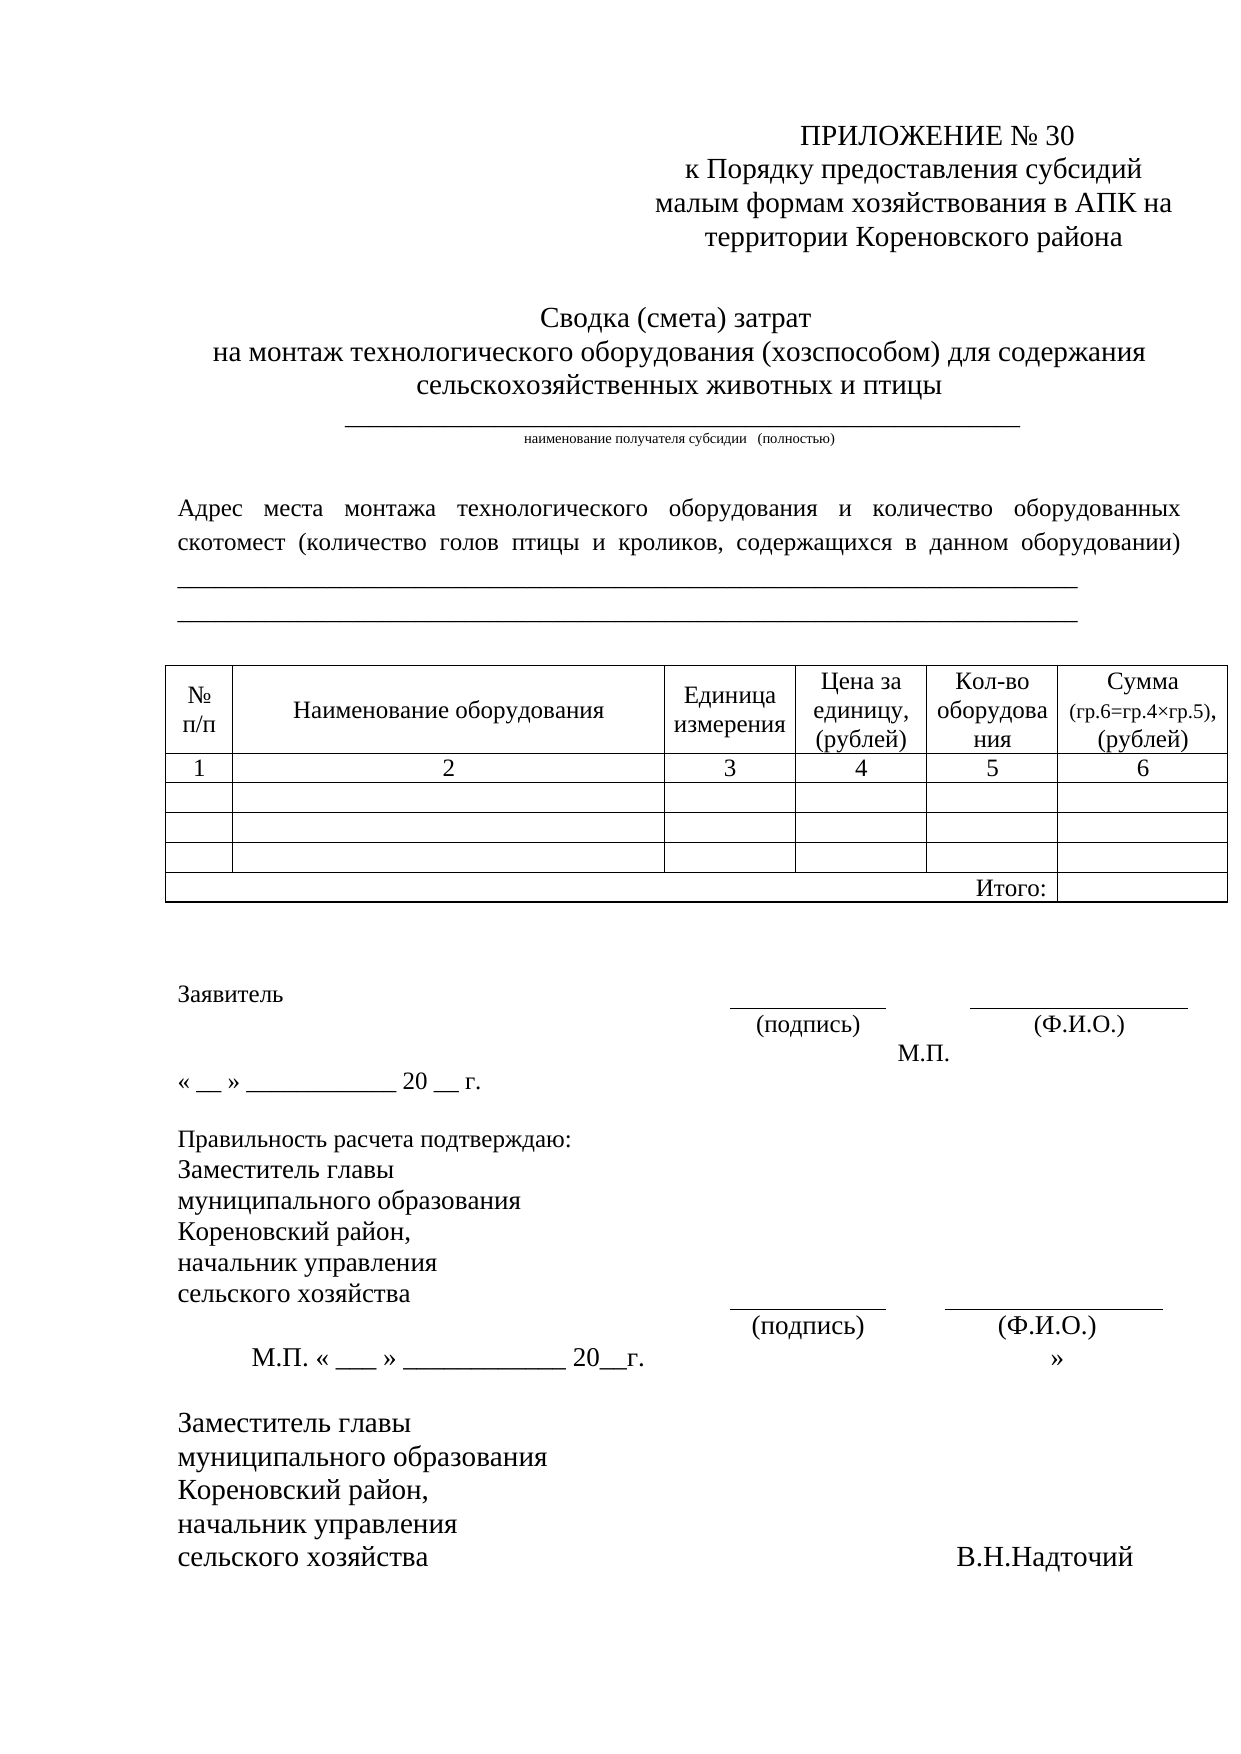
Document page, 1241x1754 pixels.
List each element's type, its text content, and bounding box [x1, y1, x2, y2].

table_cell [970, 1066, 1188, 1095]
text Адрес места монтажа технологического оборудования и количество оборудованных скотомест (количество голов птицы и кроликов, содержащихся в данном оборудовании) ________________________________________________________________________ ________________________________________________________________________ [177, 458, 1181, 659]
table_cell [927, 813, 1057, 842]
table_cell [233, 813, 664, 842]
table_cell [166, 1038, 730, 1066]
table_header Цена за единицу, (рублей) [796, 666, 926, 752]
table_cell 4 [796, 754, 926, 782]
table_cell [166, 813, 232, 842]
table_cell [233, 783, 664, 812]
table_cell [166, 843, 232, 872]
table_cell « __ » ____________ 20 __ г. [166, 1066, 730, 1095]
table_header Заявитель [166, 979, 730, 1008]
table_header Сумма (гр.6=гр.4×гр.5), (рублей) [1058, 666, 1227, 752]
table_cell Заместитель главы муниципального образования Кореновский район, начальник управления сельского хозяйства [166, 1153, 730, 1308]
table_cell [927, 783, 1057, 812]
table_header [730, 979, 886, 1008]
table_cell [796, 813, 926, 842]
text Сводка (смета) затрат [177, 300, 1181, 334]
table_cell 3 [665, 754, 795, 782]
table_header [945, 1124, 1163, 1153]
table_header [886, 979, 970, 1008]
table_cell 1 [166, 754, 232, 782]
table_cell [927, 843, 1057, 872]
table_cell [945, 1153, 1163, 1308]
table_cell Заместитель главы муниципального образования Кореновский район, начальник управления сельского хозяйства [166, 1372, 730, 1573]
table_cell 5 [927, 754, 1057, 782]
table_cell [1058, 783, 1227, 812]
table_cell [665, 843, 795, 872]
table_cell [730, 1038, 886, 1066]
table_cell [166, 1008, 730, 1038]
text наименование получателя субсидии (полностью) [177, 429, 1181, 458]
table_cell [233, 843, 664, 872]
table_cell Итого: [166, 873, 1057, 901]
text на монтаж технологического оборудования (хозспособом) для содержания сельскохозяйственных животных и птицы [177, 334, 1181, 401]
table_cell В.Н.Надточий [945, 1372, 1163, 1573]
table_cell М.П. [886, 1038, 970, 1066]
table_cell 2 [233, 754, 664, 782]
text ПРИЛОЖЕНИЕ № 30 [646, 118, 1181, 152]
table_cell (подпись) [730, 1009, 886, 1038]
table_cell [886, 1008, 970, 1038]
table_cell [730, 1153, 886, 1308]
table_cell [796, 843, 926, 872]
table_header № п/п [166, 666, 232, 752]
table_cell [796, 783, 926, 812]
table_header Кол-во оборудования [927, 666, 1057, 752]
table_cell (Ф.И.О.) » [945, 1310, 1163, 1372]
table_header Единица измерения [665, 666, 795, 752]
table_cell [886, 1066, 970, 1095]
table_cell [1058, 813, 1227, 842]
table_cell [665, 813, 795, 842]
table_header Наименование оборудования [233, 666, 664, 752]
table_cell М.П. « ___ » ____________ 20__г. [166, 1309, 730, 1372]
table_cell [886, 1309, 945, 1372]
table_cell [1058, 873, 1227, 901]
table_cell [730, 1372, 886, 1573]
table_cell [665, 783, 795, 812]
text ______________________________________________________ [177, 401, 1181, 429]
table_cell [166, 783, 232, 812]
table_cell [970, 1038, 1188, 1066]
text к Порядку предоставления субсидий [646, 152, 1181, 185]
text малым формам хозяйствования в АПК на территории Кореновского района [646, 185, 1181, 252]
table_cell [730, 1066, 886, 1095]
table_cell (подпись) [730, 1310, 886, 1372]
table_cell (Ф.И.О.) [970, 1009, 1188, 1038]
table_cell [1058, 843, 1227, 872]
table_cell [886, 1153, 945, 1308]
table_header Правильность расчета подтверждаю: [166, 1124, 945, 1153]
table_cell [886, 1372, 945, 1573]
table_cell 6 [1058, 754, 1227, 782]
table_header [970, 979, 1188, 1008]
